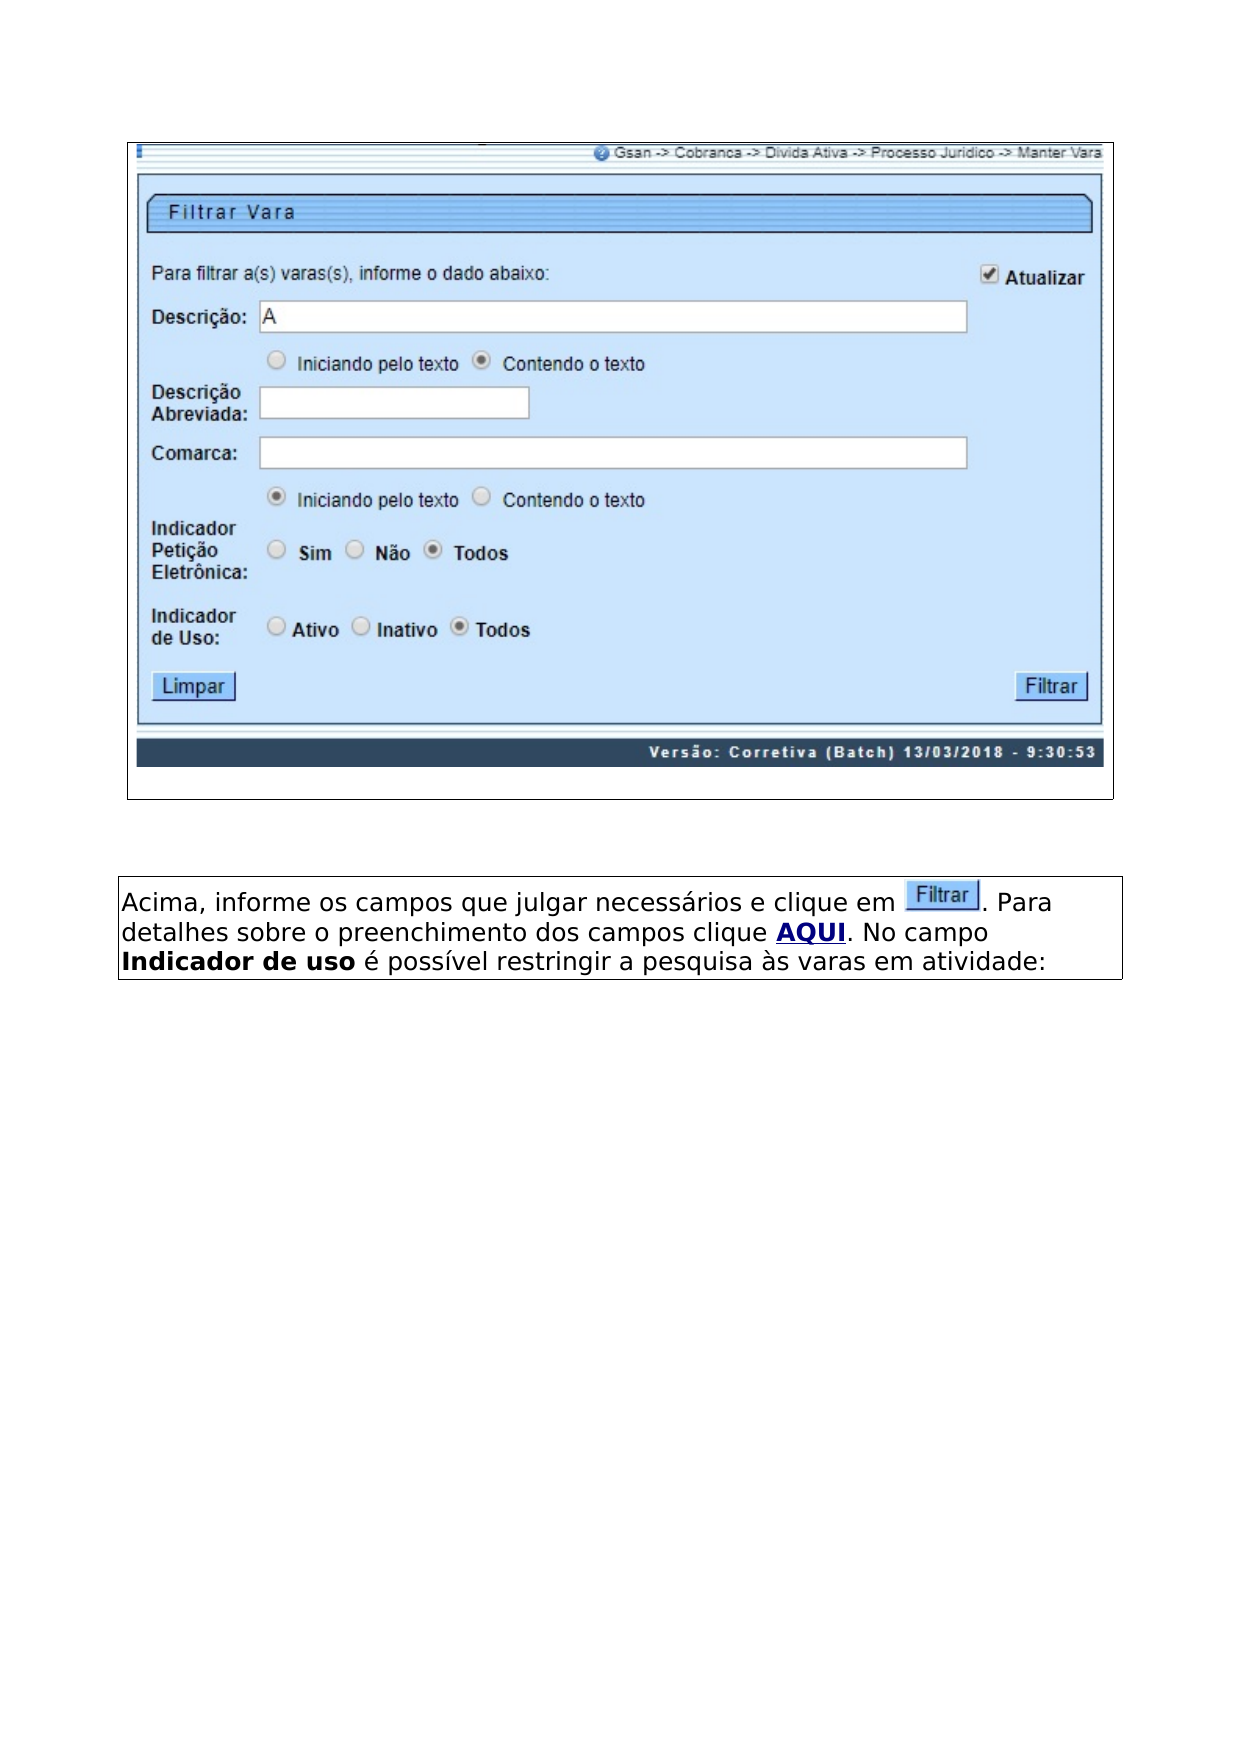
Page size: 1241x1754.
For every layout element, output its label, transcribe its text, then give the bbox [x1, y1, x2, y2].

table_header [128, 143, 1113, 799]
picture [136, 144, 1104, 767]
table_header Acima, informe os campos que julgar necessários e clique em . Para detalhes sobre o preenchimento dos campos clique AQUI. No campo Indicador de uso é possível restringir a pesquisa às varas em atividade: [119, 877, 1122, 979]
picture [904, 879, 981, 912]
